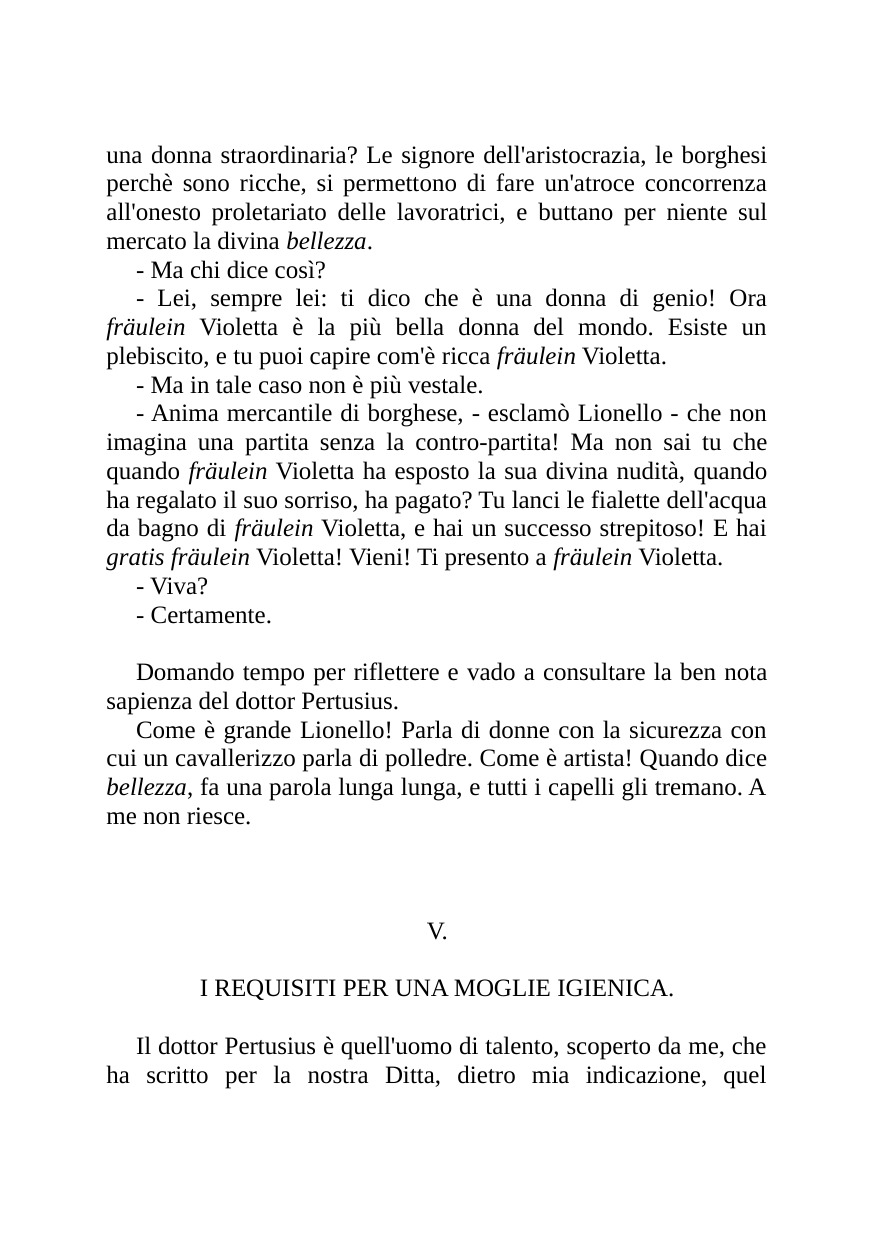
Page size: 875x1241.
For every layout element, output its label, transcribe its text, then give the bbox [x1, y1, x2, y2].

text Domando tempo per riflettere e vado a consultare la ben nota sapienza del dottor Pertusius. [106, 657, 768, 715]
text - Ma chi dice così? [106, 255, 768, 283]
text - Anima mercantile di borghese, - esclamò Lionello - che non imagina una partita senza la contro-partita! Ma non sai tu che quando fräulein Violetta ha esposto la sua divina nudità, quando ha regalato il suo sorriso, ha pagato? Tu lanci le fialette dell'acqua da bagno di fräulein Violetta, e hai un successo strepitoso! E hai gratis fräulein Violetta! Vieni! Ti presento a fräulein Violetta. [106, 398, 768, 571]
text - Ma in tale caso non è più vestale. [106, 370, 768, 398]
text V. [106, 916, 768, 945]
text Il dottor Pertusius è quell'uomo di talento, scoperto da me, che ha scritto per la nostra Ditta, dietro mia indicazione, quel [106, 1031, 768, 1088]
text - Lei, sempre lei: ti dico che è una donna di genio! Ora fräulein Violetta è la più bella donna del mondo. Esiste un plebiscito, e tu puoi capire com'è ricca fräulein Violetta. [106, 283, 768, 370]
text I REQUISITI PER UNA MOGLIE IGIENICA. [106, 973, 768, 1002]
text Come è grande Lionello! Parla di donne con la sicurezza con cui un cavallerizzo parla di polledre. Come è artista! Quando dice bellezza, fa una parola lunga lunga, e tutti i capelli gli tremano. A me non riesce. [106, 715, 768, 830]
text - Viva? [106, 571, 768, 600]
text una donna straordinaria? Le signore dell'aristocrazia, le borghesi perchè sono ricche, si permettono di fare un'atroce concorrenza all'onesto proletariato delle lavoratrici, e buttano per niente sul mercato la divina bellezza. [106, 140, 768, 255]
text - Certamente. [106, 600, 768, 628]
